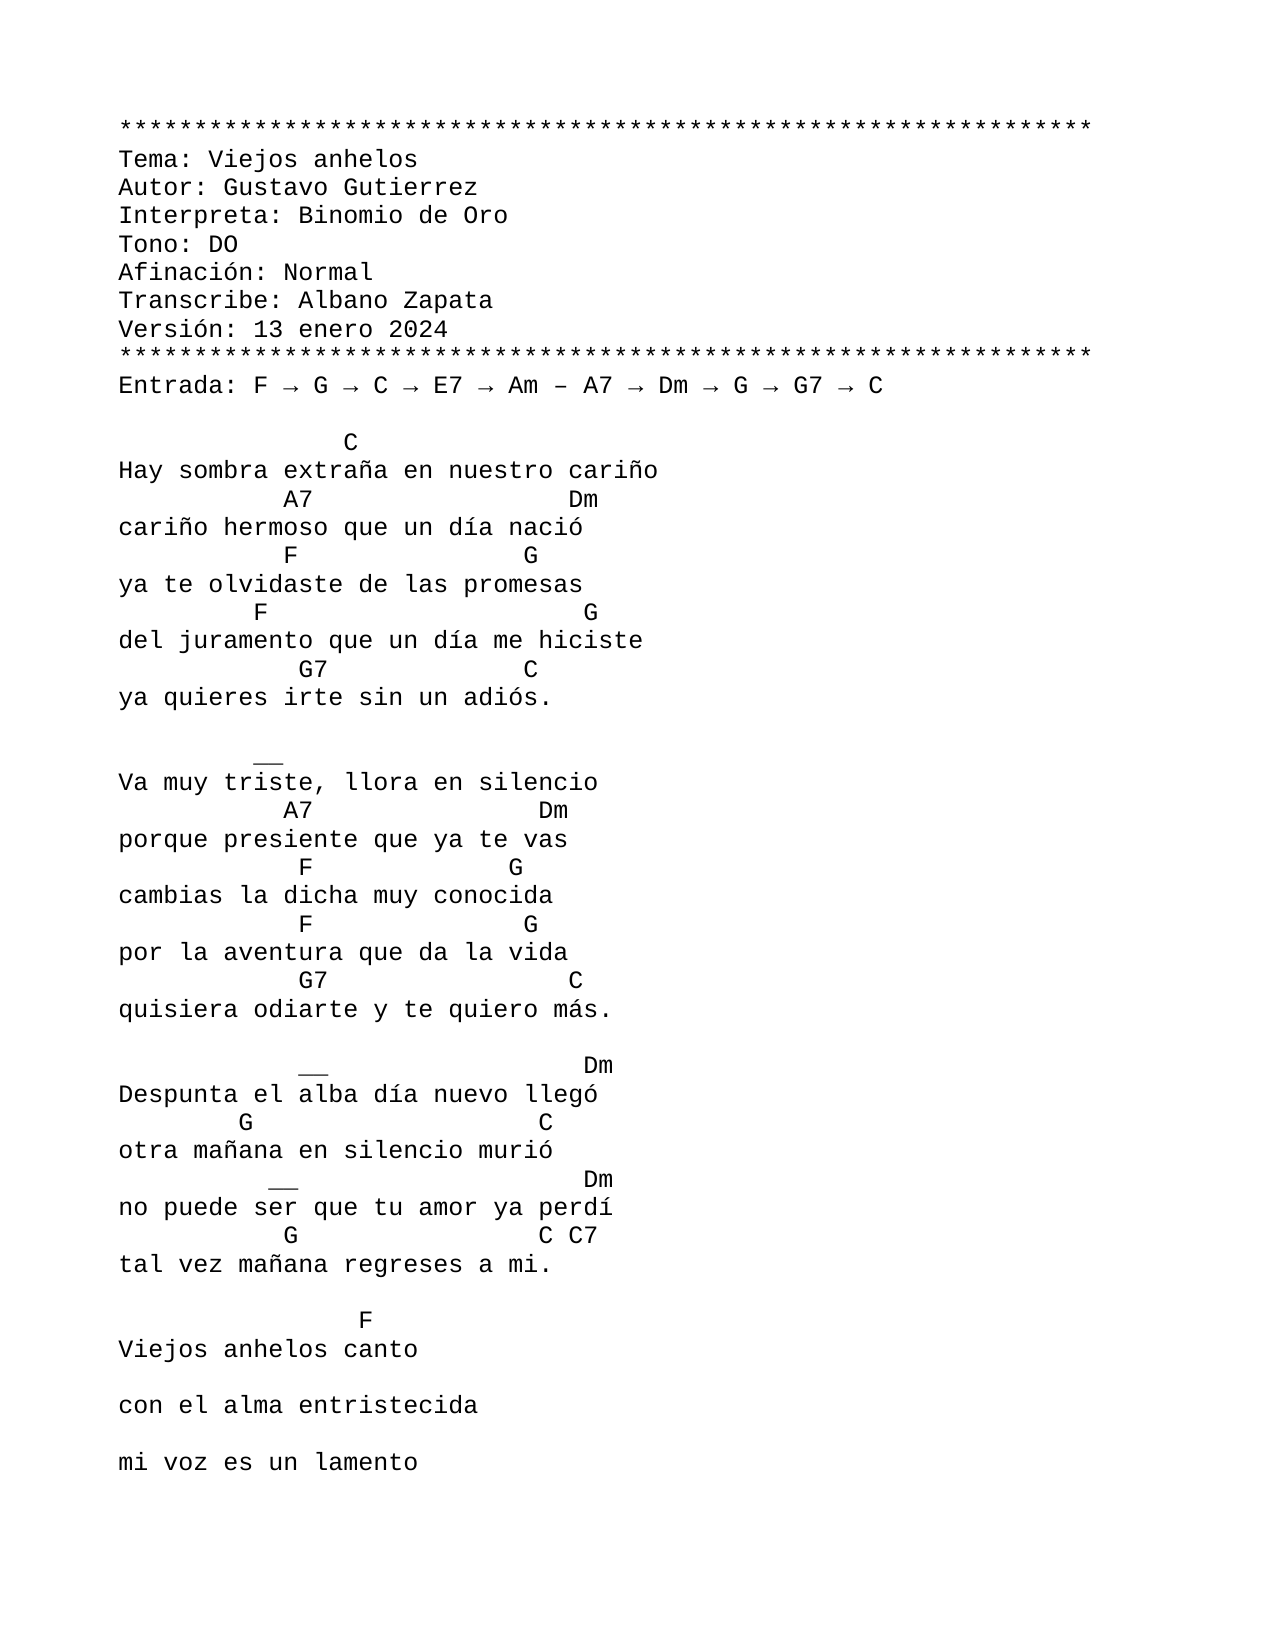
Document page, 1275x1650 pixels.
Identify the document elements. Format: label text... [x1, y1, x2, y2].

text G7 C [118, 968, 1157, 996]
text cariño hermoso que un día nació [118, 515, 1157, 543]
text Transcribe: Albano Zapata [118, 288, 1157, 316]
text ***************************************************************** [118, 345, 1157, 373]
text G C [118, 1110, 1157, 1138]
text ya quieres irte sin un adiós. [118, 685, 1157, 713]
text G7 C [118, 656, 1157, 685]
text __ Dm [118, 1166, 1157, 1195]
text F G [118, 543, 1157, 571]
text otra mañana en silencio murió [118, 1138, 1157, 1166]
text quisiera odiarte y te quiero más. [118, 996, 1157, 1025]
text Afinación: Normal [118, 260, 1157, 288]
text __ [118, 741, 1157, 770]
text Hay sombra extraña en nuestro cariño [118, 458, 1157, 486]
text Versión: 13 enero 2024 [118, 316, 1157, 345]
text C [118, 430, 1157, 458]
text ***************************************************************** [118, 118, 1157, 146]
text G C C7 [118, 1223, 1157, 1251]
text Despunta el alba día nuevo llegó [118, 1081, 1157, 1110]
text porque presiente que ya te vas [118, 826, 1157, 855]
text A7 Dm [118, 486, 1157, 515]
text Tono: DO [118, 231, 1157, 260]
text Interpreta: Binomio de Oro [118, 203, 1157, 231]
text F [118, 1308, 1157, 1336]
text Autor: Gustavo Gutierrez [118, 175, 1157, 203]
text no puede ser que tu amor ya perdí [118, 1195, 1157, 1223]
text Tema: Viejos anhelos [118, 146, 1157, 175]
text ya te olvidaste de las promesas [118, 571, 1157, 600]
text Entrada: F → G → C → E7 → Am – A7 → Dm → G → G7 → C [118, 373, 1157, 401]
text Va muy triste, llora en silencio [118, 770, 1157, 798]
text F G [118, 855, 1157, 883]
text del juramento que un día me hiciste [118, 628, 1157, 656]
text por la aventura que da la vida [118, 940, 1157, 968]
text F G [118, 600, 1157, 628]
text con el alma entristecida [118, 1393, 1157, 1421]
text cambias la dicha muy conocida [118, 883, 1157, 911]
text A7 Dm [118, 798, 1157, 826]
text F G [118, 911, 1157, 940]
text Viejos anhelos canto [118, 1336, 1157, 1365]
text mi voz es un lamento [118, 1450, 1157, 1478]
text tal vez mañana regreses a mi. [118, 1251, 1157, 1280]
text __ Dm [118, 1053, 1157, 1081]
